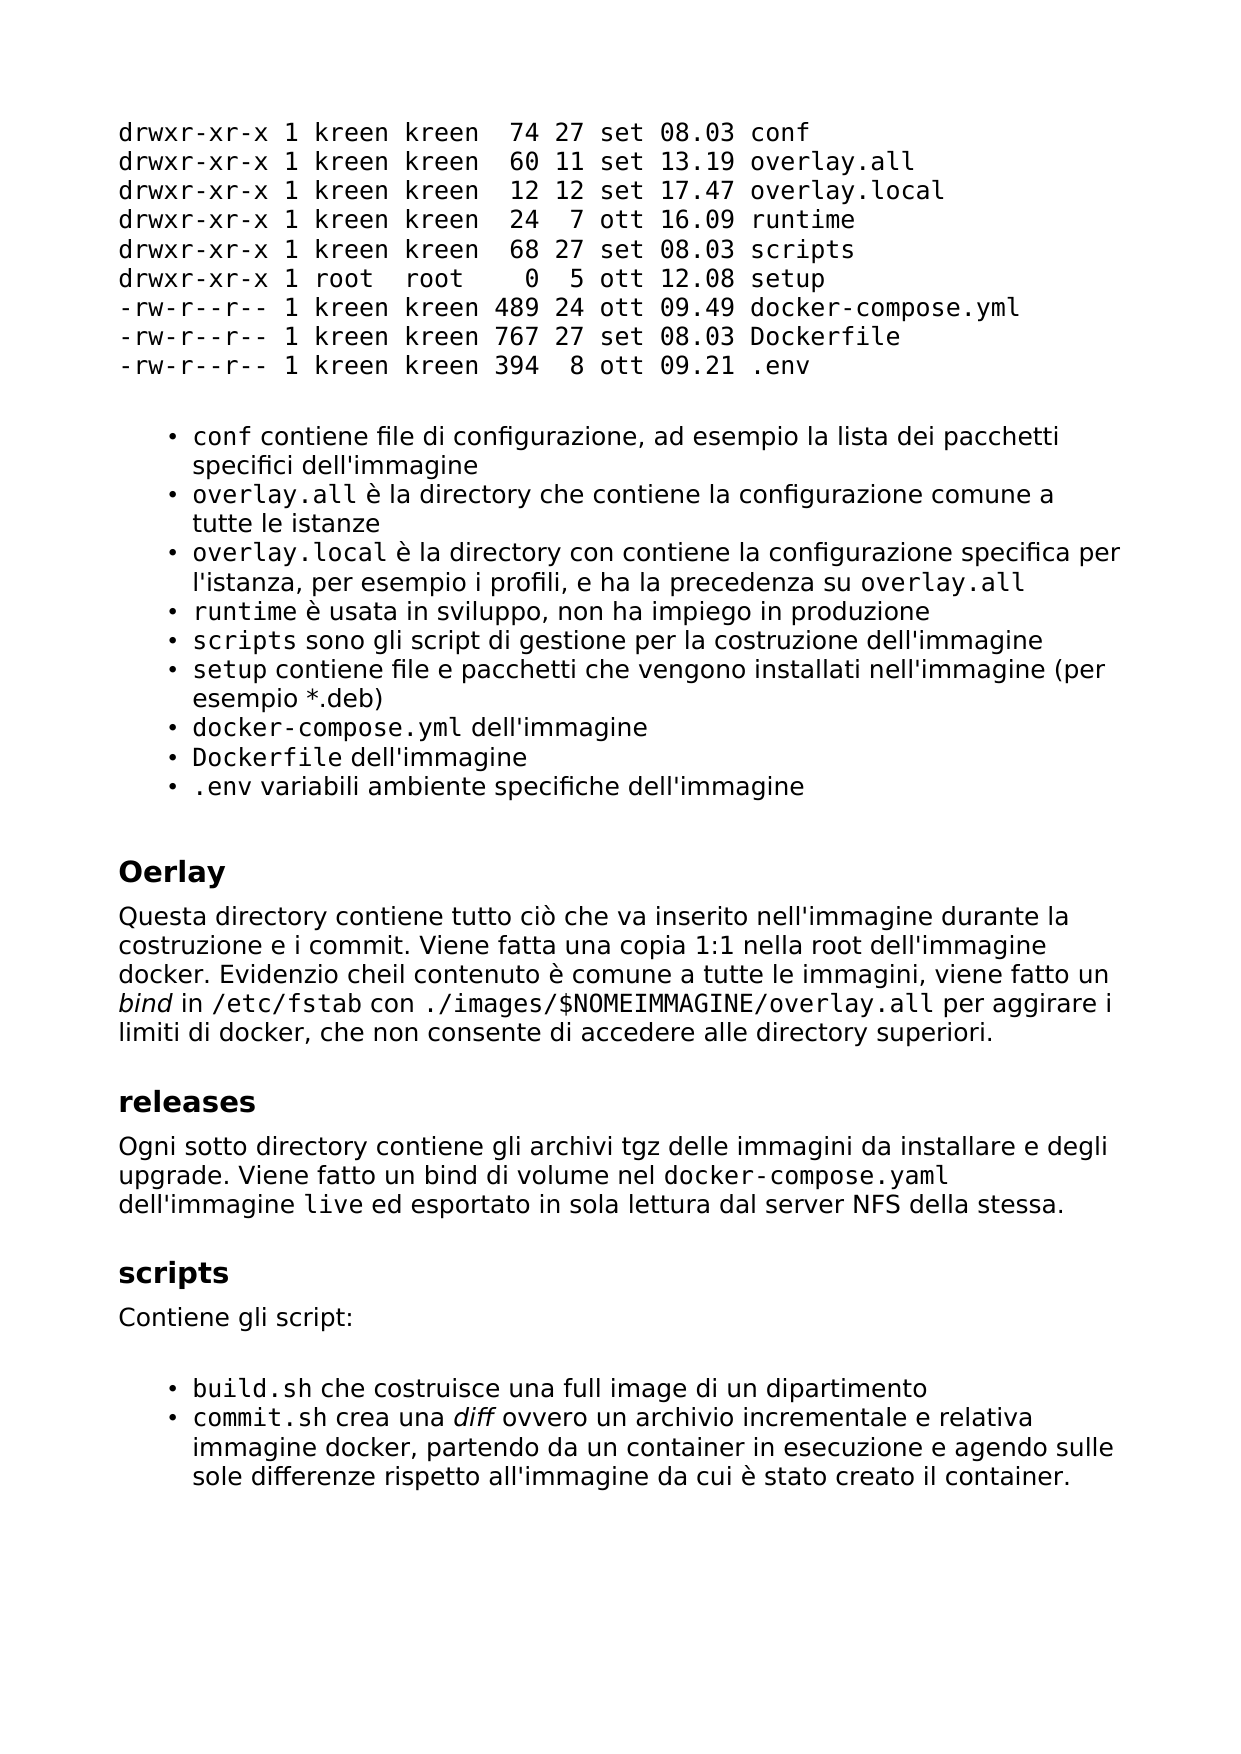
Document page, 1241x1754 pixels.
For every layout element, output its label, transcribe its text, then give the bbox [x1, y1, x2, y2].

list Dockerfile dell'immagine [177, 743, 1122, 772]
subtitle releases [118, 1085, 1122, 1119]
text Ogni sotto directory contiene gli archivi tgz delle immagini da installare e degli upgrade. Viene fatto un bind di volume nel docker-compose.yaml dell'immagine live ed esportato in sola lettura dal server NFS della stessa. [118, 1132, 1122, 1219]
list runtime è usata in sviluppo, non ha impiego in produzione [177, 597, 1122, 626]
list .env variabili ambiente specifiche dell'immagine [177, 772, 1122, 801]
list commit.sh crea una diff ovvero un archivio incrementale e relativa immagine docker, partendo da un container in esecuzione e agendo sulle sole differenze rispetto all'immagine da cui è stato creato il container. [177, 1403, 1122, 1491]
list overlay.local è la directory con contiene la configurazione specifica per l'istanza, per esempio i profili, e ha la precedenza su overlay.all [177, 538, 1122, 597]
list build.sh che costruisce una full image di un dipartimento [177, 1374, 1122, 1403]
list setup contiene file e pacchetti che vengono installati nell'immagine (per esempio *.deb) [177, 655, 1122, 713]
list conf contiene file di configurazione, ad esempio la lista dei pacchetti specifici dell'immagine [177, 422, 1122, 480]
list docker-compose.yml dell'immagine [177, 713, 1122, 743]
subtitle scripts [118, 1257, 1122, 1291]
list overlay.all è la directory che contiene la configurazione comune a tutte le istanze [177, 480, 1122, 538]
list scripts sono gli script di gestione per la costruzione dell'immagine [177, 626, 1122, 655]
subtitle Oerlay [118, 856, 1122, 889]
text drwxr-xr-x 1 kreen kreen 74 27 set 08.03 conf drwxr-xr-x 1 kreen kreen 60 11 set 13.19 overlay.all drwxr-xr-x 1 kreen kreen 12 12 set 17.47 overlay.local drwxr-xr-x 1 kreen kreen 24 7 ott 16.09 runtime drwxr-xr-x 1 kreen kreen 68 27 set 08.03 scripts drwxr-xr-x 1 root root 0 5 ott 12.08 setup -rw-r--r-- 1 kreen kreen 489 24 ott 09.49 docker-compose.yml -rw-r--r-- 1 kreen kreen 767 27 set 08.03 Dockerfile -rw-r--r-- 1 kreen kreen 394 8 ott 09.21 .env [118, 118, 1122, 381]
text Questa directory contiene tutto ciò che va inserito nell'immagine durante la costruzione e i commit. Viene fatta una copia 1:1 nella root dell'immagine docker. Evidenzio cheil contenuto è comune a tutte le immagini, viene fatto un bind in /etc/fstab con ./images/$NOMEIMMAGINE/overlay.all per aggirare i limiti di docker, che non consente di accedere alle directory superiori. [118, 902, 1122, 1048]
text Contiene gli script: [118, 1303, 1122, 1332]
